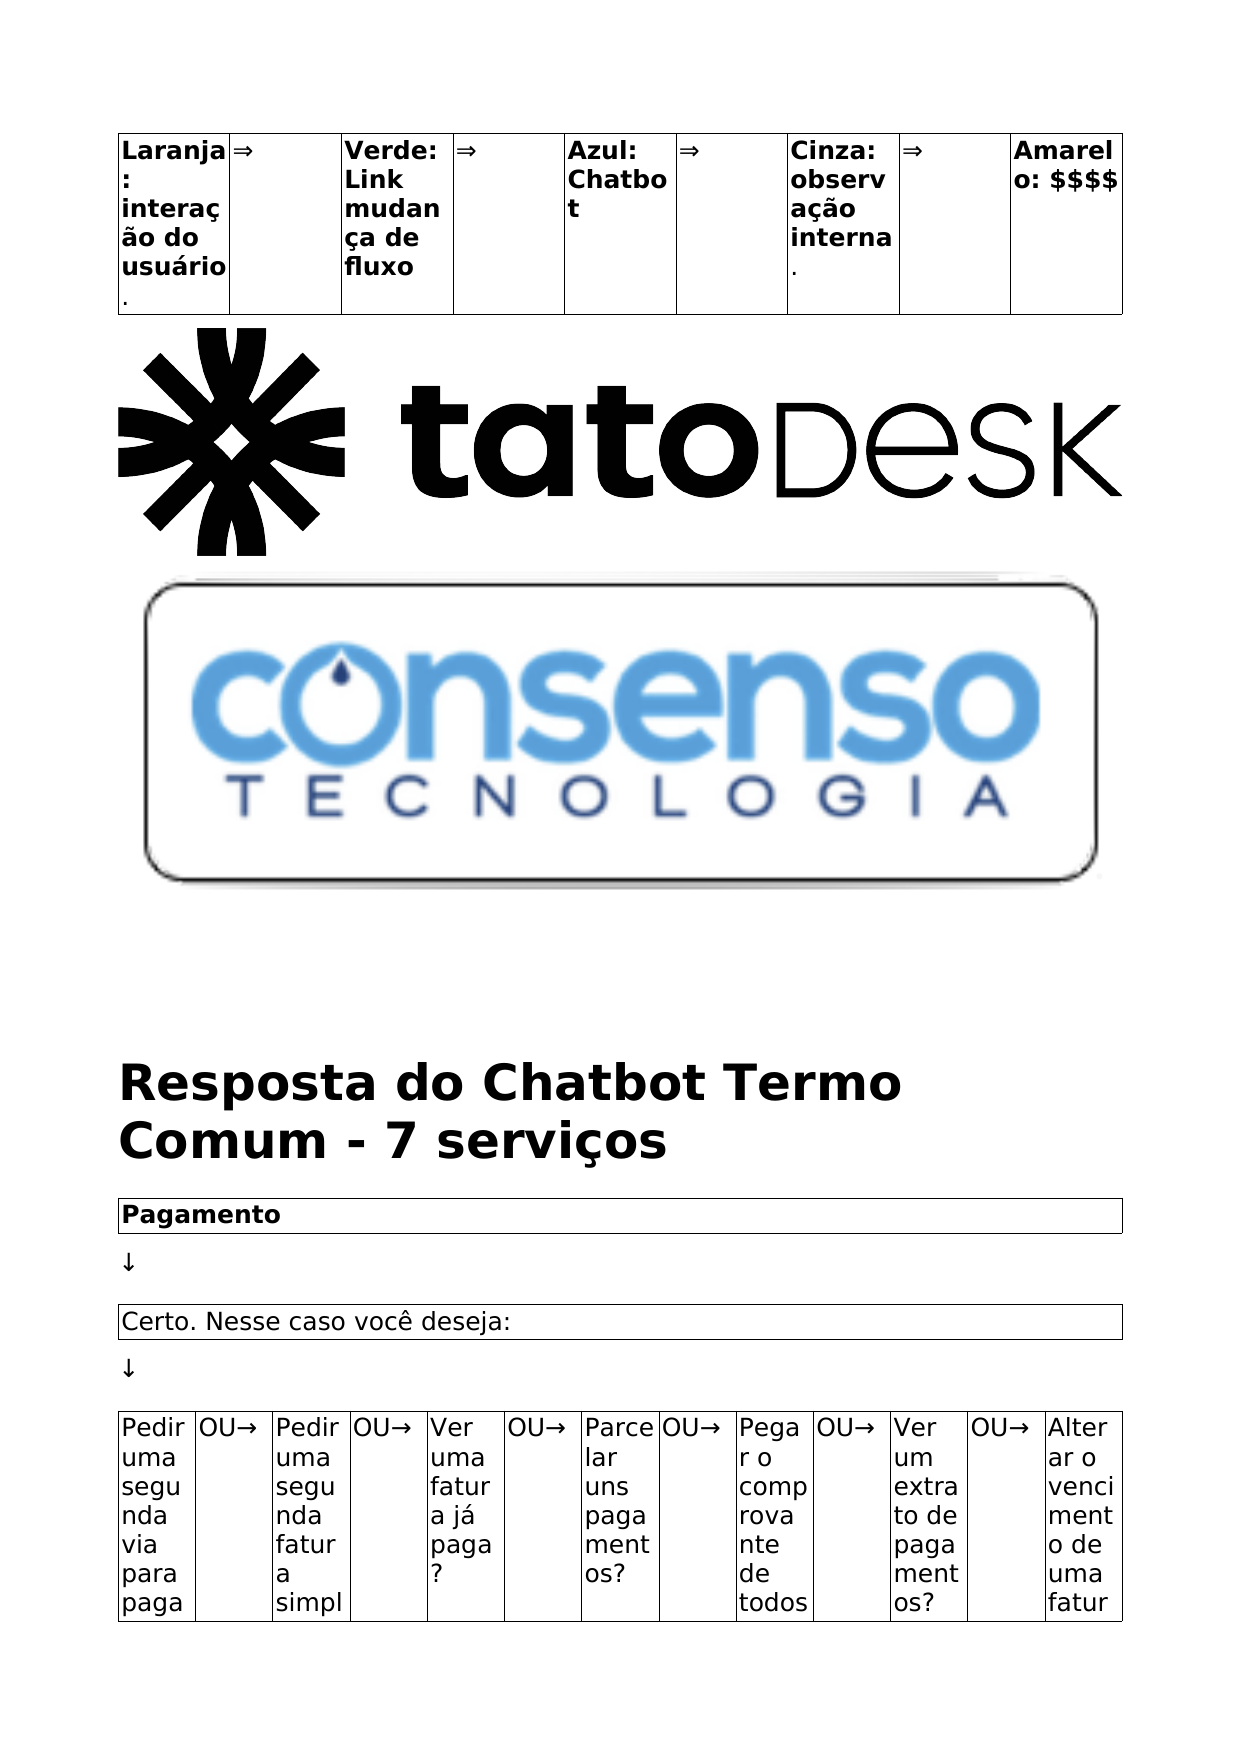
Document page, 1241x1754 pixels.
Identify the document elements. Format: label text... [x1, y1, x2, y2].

table_header ⇒ [900, 134, 1010, 314]
table_header OU→ [968, 1412, 1045, 1621]
table_header OU→ [351, 1412, 427, 1621]
table_header OU→ [814, 1412, 890, 1621]
table_header Verde: Link mudança de fluxo [342, 134, 453, 314]
table_header Ver um extrato de pagamentos? [891, 1412, 967, 1621]
text ↓ [118, 1354, 1122, 1383]
subtitle Resposta do Chatbot Termo Comum - 7 serviços [118, 1054, 1122, 1170]
table_header OU→ [196, 1412, 272, 1621]
table_header Azul: Chatbot [565, 134, 676, 314]
table_header ⇒ [454, 134, 564, 314]
table_header OU→ [505, 1412, 581, 1621]
table_header Alterar o vencimento de uma fatur [1046, 1412, 1122, 1621]
table_header Pedir uma segunda fatura simpl [273, 1412, 350, 1621]
table_header Laranja: interação do usuário. [119, 134, 229, 314]
table_header Pedir uma segunda via para paga [119, 1412, 195, 1621]
table_header Ver uma fatura já paga? [428, 1412, 504, 1621]
table_header Amarelo: $$$$ [1011, 134, 1122, 314]
table_header Certo. Nesse caso você deseja: [119, 1305, 1122, 1339]
table_header ⇒ [677, 134, 787, 314]
table_header Cinza: observação interna. [788, 134, 899, 314]
text ↓ [118, 1248, 1122, 1277]
table_header Parcelar uns pagamentos? [582, 1412, 659, 1621]
table_header Pegar o comprovante de todos [737, 1412, 813, 1621]
picture [118, 567, 1123, 917]
picture [118, 328, 1123, 556]
table_header Pagamento [119, 1199, 1122, 1233]
table_header OU→ [660, 1412, 736, 1621]
table_header ⇒ [230, 134, 341, 314]
